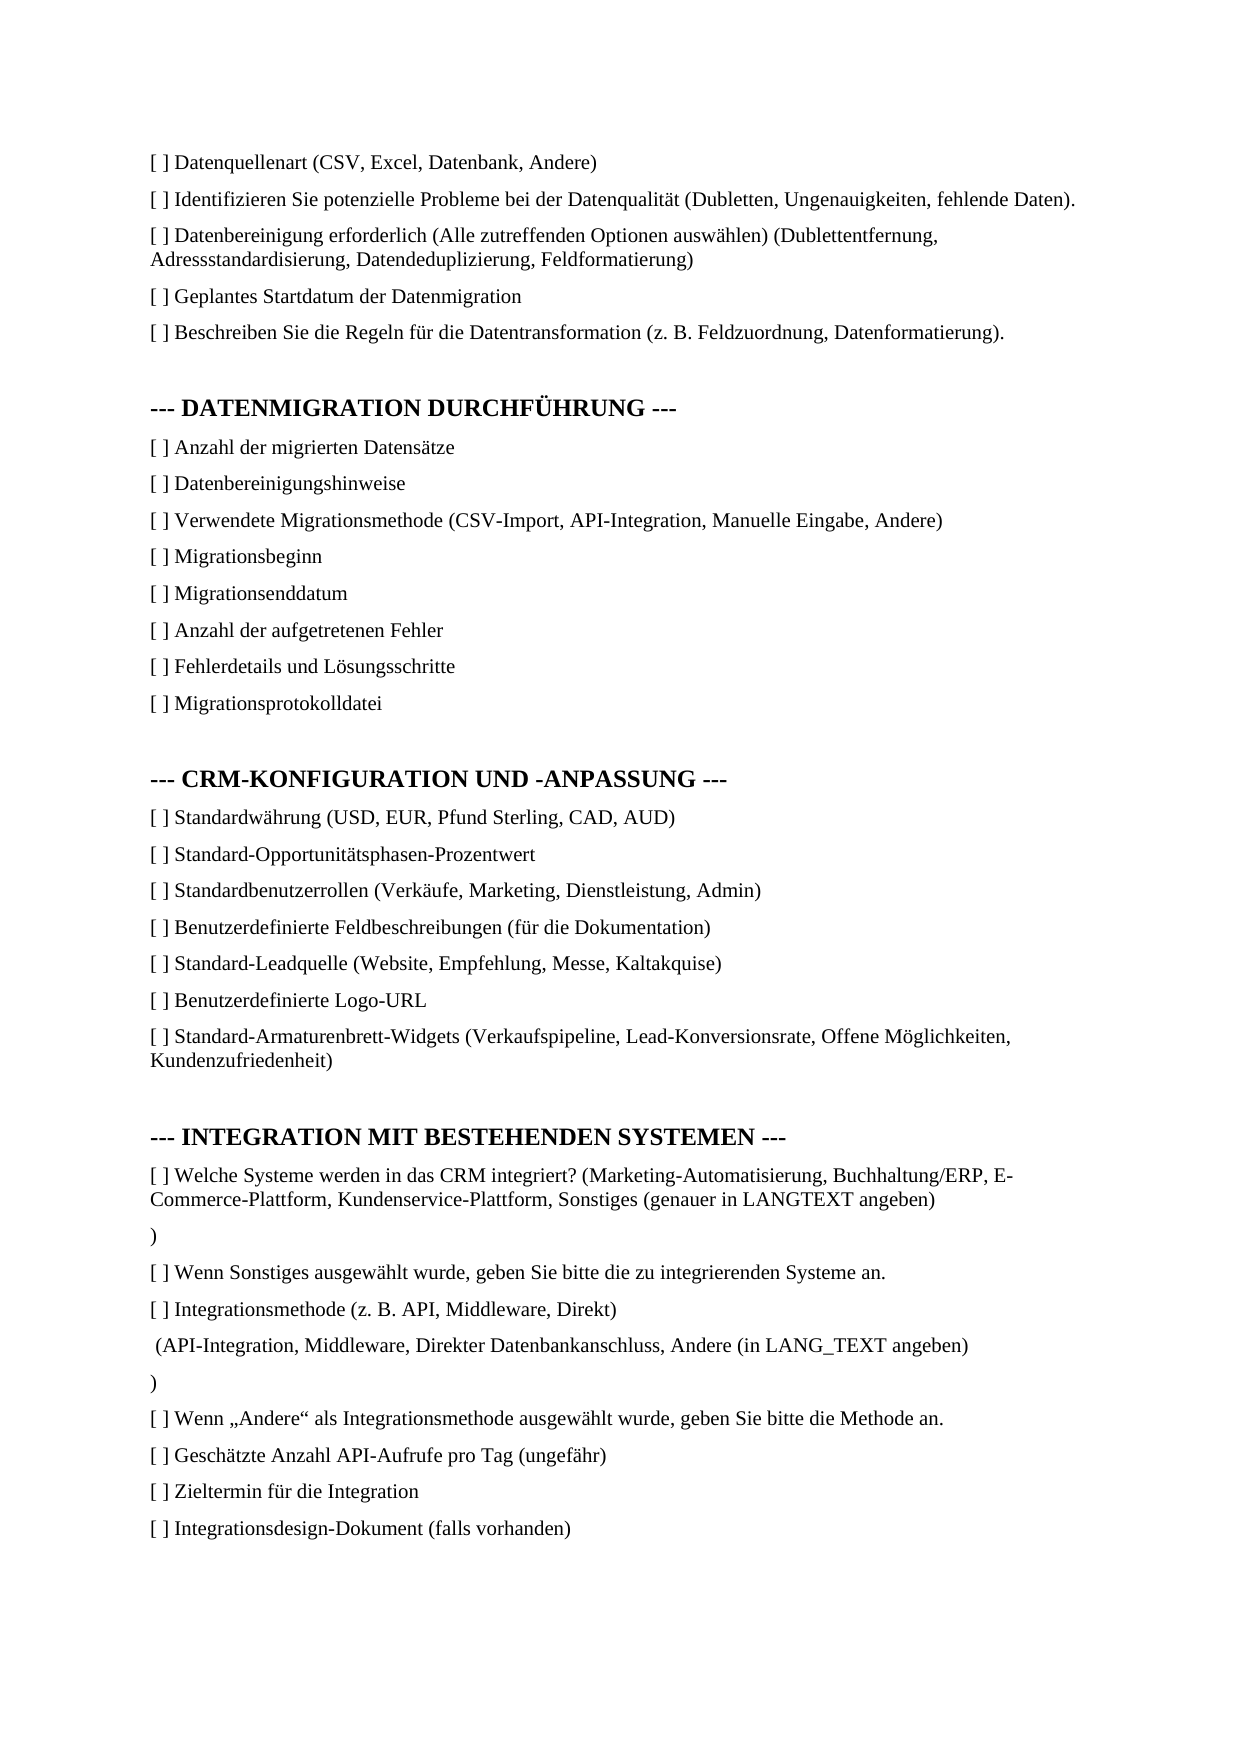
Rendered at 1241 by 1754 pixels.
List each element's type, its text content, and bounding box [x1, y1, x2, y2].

text [ ] Standard-Leadquelle (Website, Empfehlung, Messe, Kaltakquise) [150, 951, 1090, 975]
text [ ] Standardbenutzerrollen (Verkäufe, Marketing, Dienstleistung, Admin) [150, 878, 1090, 902]
text [ ] Migrationsprotokolldatei [150, 691, 1090, 715]
text --- CRM-KONFIGURATION UND -ANPASSUNG --- [150, 764, 1090, 792]
text [ ] Identifizieren Sie potenzielle Probleme bei der Datenqualität (Dubletten, Ungenauigkeiten, fehlende Daten). [150, 187, 1090, 211]
text [ ] Anzahl der aufgetretenen Fehler [150, 617, 1090, 642]
text --- DATENMIGRATION DURCHFÜHRUNG --- [150, 393, 1090, 422]
text [ ] Datenbereinigung erforderlich (Alle zutreffenden Optionen auswählen) (Dublettentfernung, Adressstandardisierung, Datendeduplizierung, Feldformatierung) [150, 223, 1090, 271]
text [ ] Beschreiben Sie die Regeln für die Datentransformation (z. B. Feldzuordnung, Datenformatierung). [150, 320, 1090, 344]
text ) [150, 1223, 1090, 1247]
text [ ] Standard-Armaturenbrett-Widgets (Verkaufspipeline, Lead-Konversionsrate, Offene Möglichkeiten, Kundenzufriedenheit) [150, 1024, 1090, 1072]
text [ ] Verwendete Migrationsmethode (CSV-Import, API-Integration, Manuelle Eingabe, Andere) [150, 508, 1090, 532]
text [ ] Geschätzte Anzahl API-Aufrufe pro Tag (ungefähr) [150, 1443, 1090, 1467]
text [ ] Welche Systeme werden in das CRM integriert? (Marketing-Automatisierung, Buchhaltung/ERP, E-Commerce-Plattform, Kundenservice-Plattform, Sonstiges (genauer in LANGTEXT angeben) [150, 1163, 1090, 1211]
text [ ] Standard-Opportunitätsphasen-Prozentwert [150, 842, 1090, 866]
text [ ] Datenquellenart (CSV, Excel, Datenbank, Andere) [150, 150, 1090, 174]
text [ ] Wenn Sonstiges ausgewählt wurde, geben Sie bitte die zu integrierenden Systeme an. [150, 1260, 1090, 1284]
text [ ] Standardwährung (USD, EUR, Pfund Sterling, CAD, AUD) [150, 805, 1090, 829]
text [ ] Migrationsbeginn [150, 544, 1090, 568]
text [ ] Wenn „Andere“ als Integrationsmethode ausgewählt wurde, geben Sie bitte die Methode an. [150, 1406, 1090, 1430]
text --- INTEGRATION MIT BESTEHENDEN SYSTEMEN --- [150, 1122, 1090, 1150]
text [ ] Migrationsenddatum [150, 581, 1090, 605]
text [ ] Geplantes Startdatum der Datenmigration [150, 284, 1090, 308]
text [ ] Zieltermin für die Integration [150, 1479, 1090, 1503]
text [ ] Integrationsmethode (z. B. API, Middleware, Direkt) [150, 1297, 1090, 1321]
text [ ] Datenbereinigungshinweise [150, 471, 1090, 495]
text ) [150, 1370, 1090, 1394]
text [ ] Benutzerdefinierte Feldbeschreibungen (für die Dokumentation) [150, 915, 1090, 939]
text [ ] Integrationsdesign-Dokument (falls vorhanden) [150, 1516, 1090, 1540]
text [ ] Fehlerdetails und Lösungsschritte [150, 654, 1090, 678]
text [ ] Benutzerdefinierte Logo-URL [150, 988, 1090, 1012]
text [ ] Anzahl der migrierten Datensätze [150, 435, 1090, 459]
text (API-Integration, Middleware, Direkter Datenbankanschluss, Andere (in LANG_TEXT angeben) [150, 1333, 1090, 1357]
